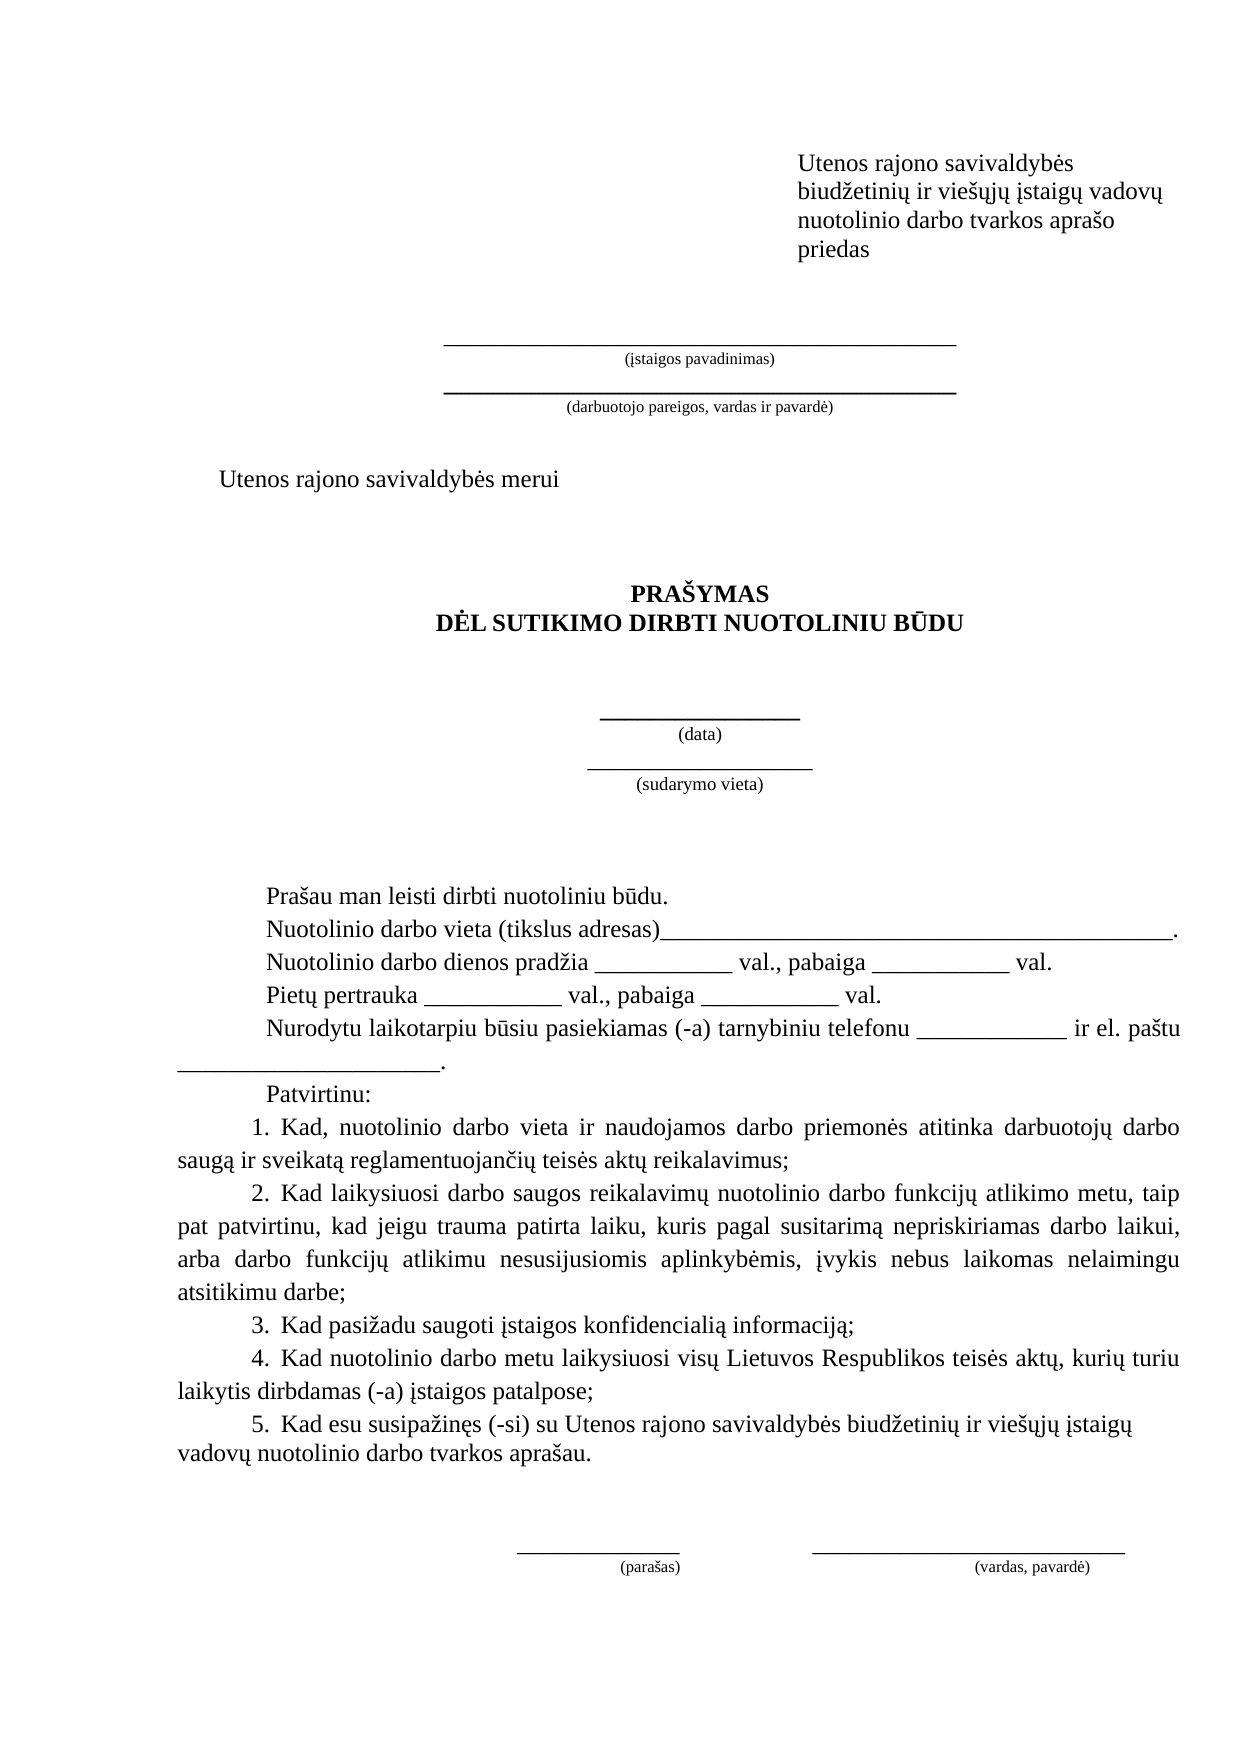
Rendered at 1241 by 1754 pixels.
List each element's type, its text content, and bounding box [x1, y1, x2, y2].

text (įstaigos pavadinimas) [177, 349, 1181, 368]
text Nuotolinio darbo vieta (tikslus adresas)_________________________________________. [177, 914, 1181, 942]
text _________________________________________ [177, 368, 1181, 397]
text PRAŠYMAS [177, 579, 1181, 608]
text (sudarymo vieta) [177, 773, 1181, 794]
text 5. Kad esu susipažinęs (-si) su Utenos rajono savivaldybės biudžetinių ir viešųjų įstaigų vadovų nuotolinio darbo tvarkos aprašau. [177, 1409, 1181, 1467]
text Nuotolinio darbo dienos pradžia ___________ val., pabaiga ___________ val. [177, 947, 1181, 976]
text Patvirtinu: [177, 1079, 1181, 1108]
text priedas [177, 234, 1181, 263]
text ________________ [177, 694, 1181, 723]
text (data) [177, 723, 1181, 744]
text Utenos rajono savivaldybės [797, 148, 1181, 176]
text Utenos rajono savivaldybės merui [177, 464, 1181, 493]
text biudžetinių ir viešųjų įstaigų vadovų [797, 176, 1181, 205]
text (darbuotojo pareigos, vardas ir pavardė) [177, 397, 1181, 416]
text (parašas) (vardas, pavardė) [177, 1557, 1181, 1576]
text 3. Kad pasižadu saugoti įstaigos konfidencialią informaciją; [177, 1310, 1181, 1339]
text DĖL SUTIKIMO DIRBTI NUOTOLINIU BŪDU [177, 608, 1181, 636]
text nuotolinio darbo tvarkos aprašo [797, 205, 1181, 234]
text Nurodytu laikotarpiu būsiu pasiekiamas (-a) tarnybiniu telefonu ____________ ir el. paštu _____________________. [177, 1013, 1181, 1074]
text __________________ [177, 744, 1181, 773]
text Prašau man leisti dirbti nuotoliniu būdu. [177, 881, 1181, 909]
text Pietų pertrauka ___________ val., pabaiga ___________ val. [177, 980, 1181, 1008]
text _____________ _________________________ [517, 1528, 1181, 1557]
text _________________________________________ [177, 320, 1181, 349]
text 4. Kad nuotolinio darbo metu laikysiuosi visų Lietuvos Respublikos teisės aktų, kurių turiu laikytis dirbdamas (-a) įstaigos patalpose; [177, 1343, 1181, 1405]
text 2. Kad laikysiuosi darbo saugos reikalavimų nuotolinio darbo funkcijų atlikimo metu, taip pat patvirtinu, kad jeigu trauma patirta laiku, kuris pagal susitarimą nepriskiriamas darbo laikui, arba darbo funkcijų atlikimu nesusijusiomis aplinkybėmis, įvykis nebus laikomas nelaimingu atsitikimu darbe; [177, 1178, 1181, 1306]
text 1. Kad, nuotolinio darbo vieta ir naudojamos darbo priemonės atitinka darbuotojų darbo saugą ir sveikatą reglamentuojančių teisės aktų reikalavimus; [177, 1112, 1181, 1174]
